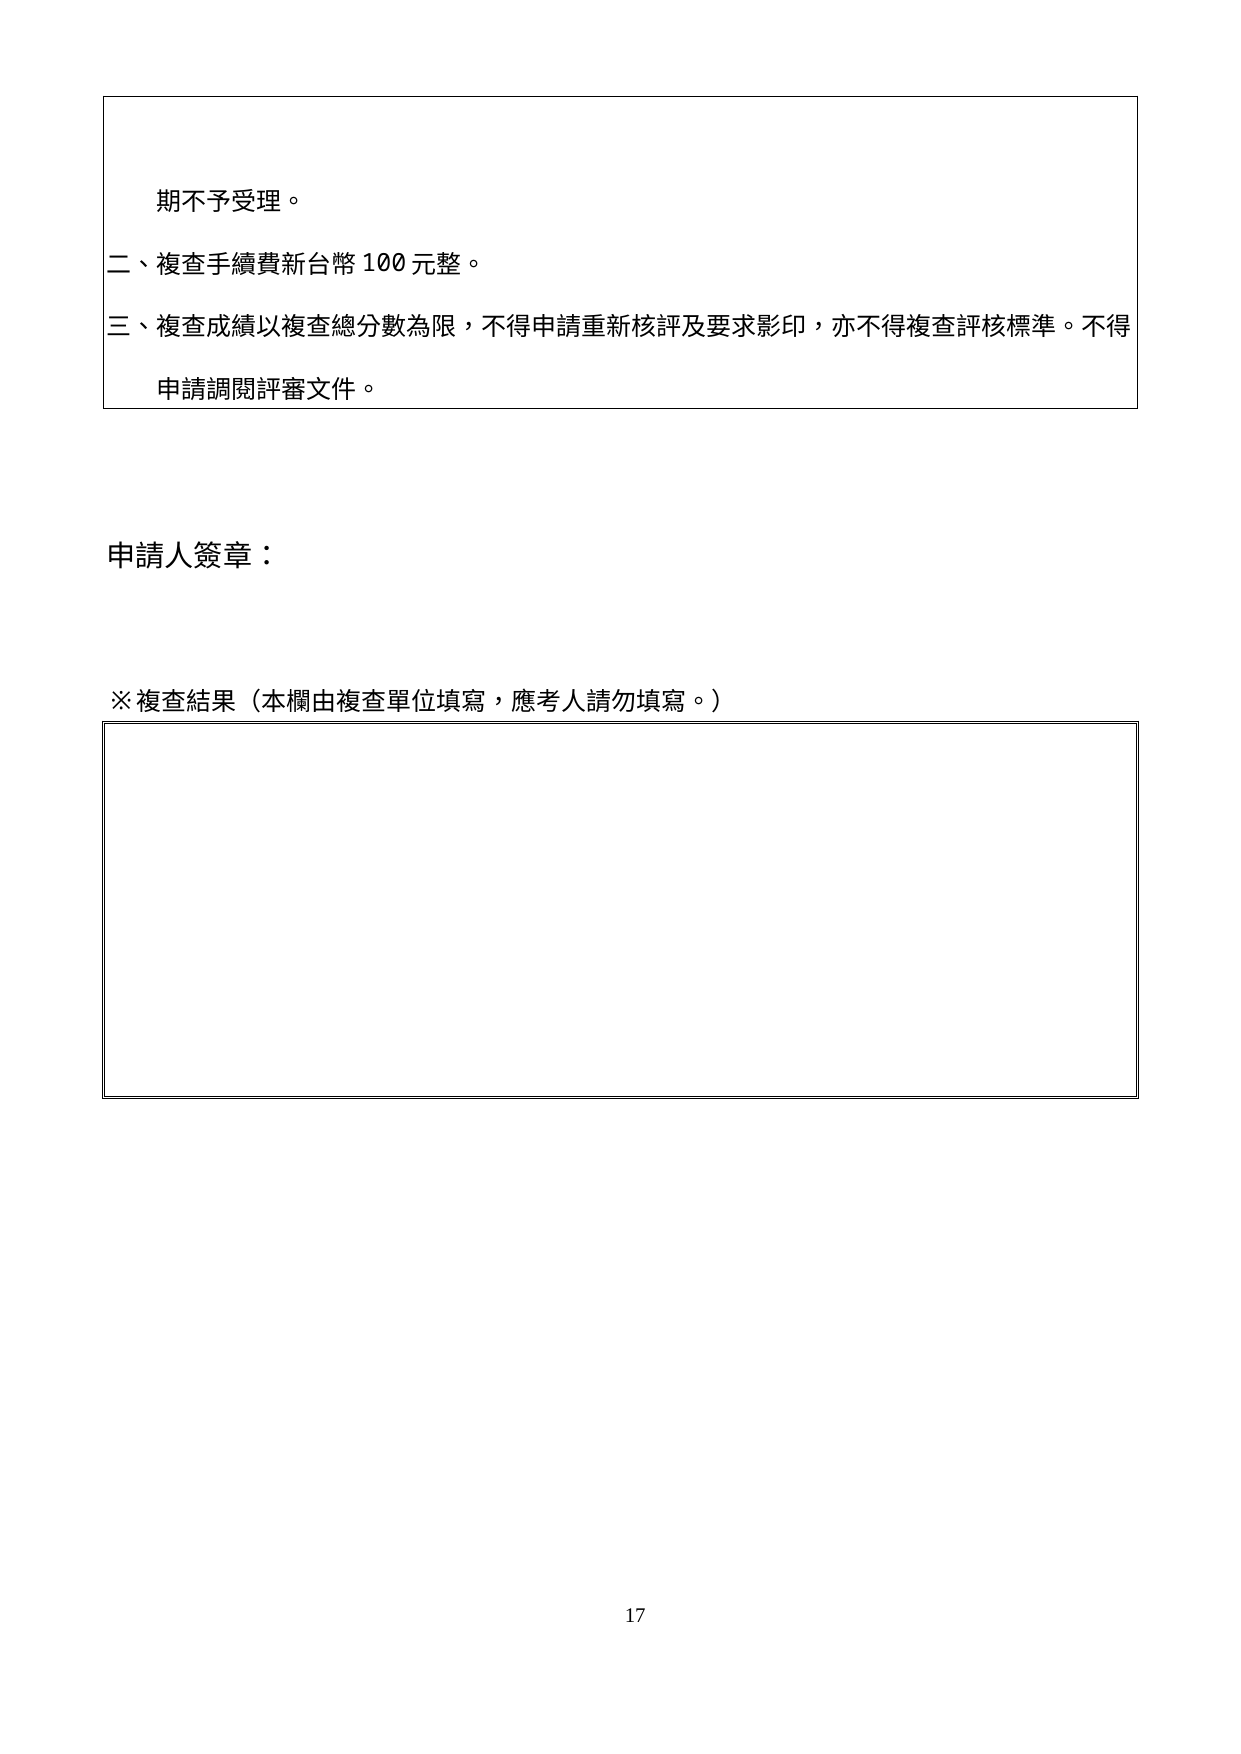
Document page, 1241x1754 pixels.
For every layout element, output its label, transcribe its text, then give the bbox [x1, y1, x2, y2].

table_cell 申請人簽章： [103, 533, 1137, 655]
table_cell [105, 724, 1136, 1096]
table_cell [103, 409, 1137, 533]
table_cell ※複查結果（本欄由複查單位填寫，應考人請勿填寫。） [103, 655, 1137, 721]
table_cell 期不予受理。 二、複查手續費新台幣100元整。 三、複查成績以複查總分數為限，不得申請重新核評及要求影印，亦不得複查評核標準。不得申請調閱評審文件。 [104, 97, 1137, 408]
